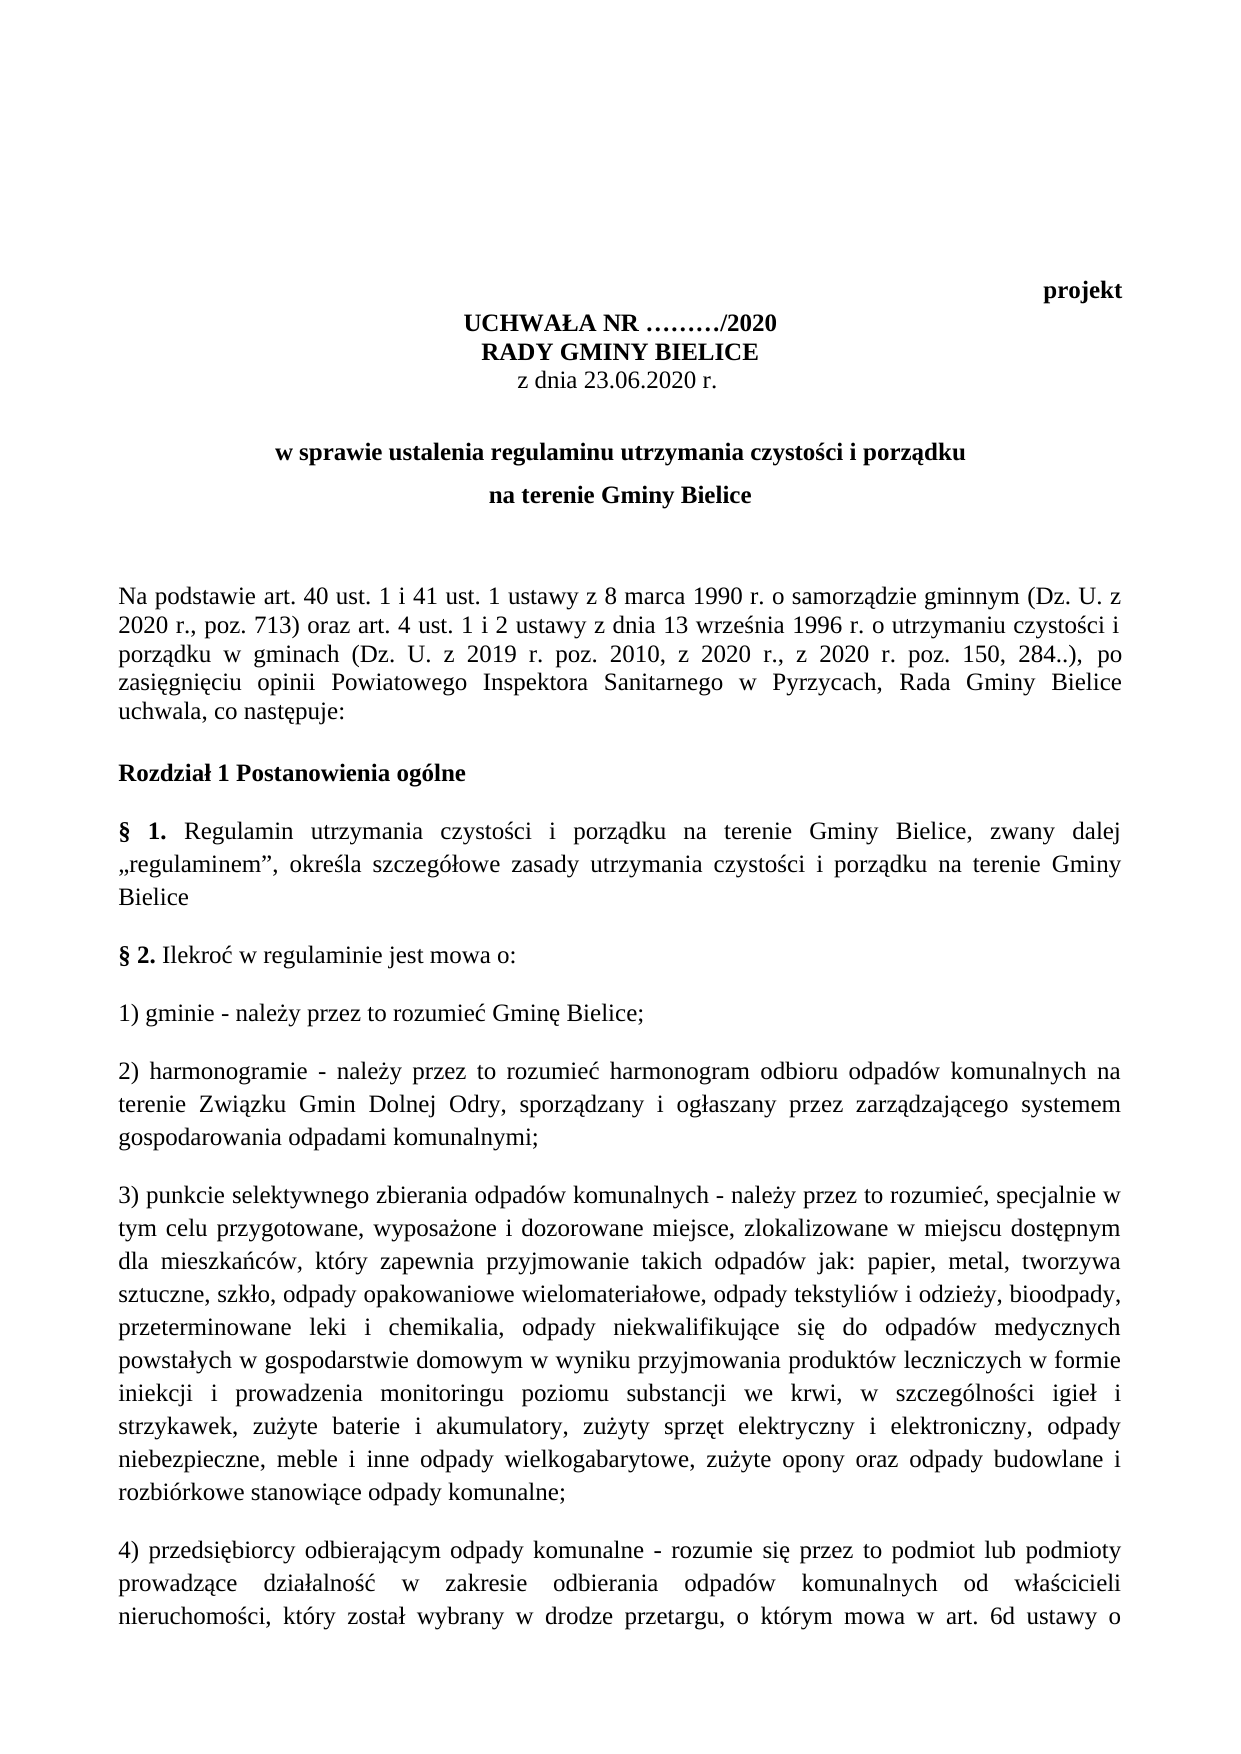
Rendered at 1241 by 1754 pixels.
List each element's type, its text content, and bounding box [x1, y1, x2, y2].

text Rozdział 1 Postanowienia ogólne [118, 758, 1122, 787]
text na terenie Gminy Bielice [118, 481, 1122, 509]
text z dnia 23.06.2020 r. [118, 366, 1122, 394]
text w sprawie ustalenia regulaminu utrzymania czystości i porządku [118, 437, 1122, 466]
text Na podstawie art. 40 ust. 1 i 41 ust. 1 ustawy z 8 marca 1990 r. o samorządzie gminnym (Dz. U. z 2020 r., poz. 713) oraz art. 4 ust. 1 i 2 ustawy z dnia 13 września 1996 r. o utrzymaniu czystości i porządku w gminach (Dz. U. z 2019 r. poz. 2010, z 2020 r., z 2020 r. poz. 150, 284..), po zasięgnięciu opinii Powiatowego Inspektora Sanitarnego w Pyrzycach, Rada Gminy Bielice uchwala, co następuje: [118, 581, 1122, 725]
text projekt [118, 275, 1122, 304]
text 4) przedsiębiorcy odbierającym odpady komunalne - rozumie się przez to podmiot lub podmioty prowadzące działalność w zakresie odbierania odpadów komunalnych od właścicieli nieruchomości, który został wybrany w drodze przetargu, o którym mowa w art. 6d ustawy o [118, 1535, 1122, 1630]
text UCHWAŁA NR ………/2020 [118, 308, 1122, 337]
text 1) gminie - należy przez to rozumieć Gminę Bielice; [118, 998, 1122, 1027]
text RADY GMINY BIELICE [118, 337, 1122, 366]
text § 1. Regulamin utrzymania czystości i porządku na terenie Gminy Bielice, zwany dalej „regulaminem”, określa szczegółowe zasady utrzymania czystości i porządku na terenie Gminy Bielice [118, 816, 1122, 911]
text § 2. Ilekroć w regulaminie jest mowa o: [118, 940, 1122, 969]
text 2) harmonogramie - należy przez to rozumieć harmonogram odbioru odpadów komunalnych na terenie Związku Gmin Dolnej Odry, sporządzany i ogłaszany przez zarządzającego systemem gospodarowania odpadami komunalnymi; [118, 1056, 1122, 1151]
text 3) punkcie selektywnego zbierania odpadów komunalnych - należy przez to rozumieć, specjalnie w tym celu przygotowane, wyposażone i dozorowane miejsce, zlokalizowane w miejscu dostępnym dla mieszkańców, który zapewnia przyjmowanie takich odpadów jak: papier, metal, tworzywa sztuczne, szkło, odpady opakowaniowe wielomateriałowe, odpady tekstyliów i odzieży, bioodpady, przeterminowane leki i chemikalia, odpady niekwalifikujące się do odpadów medycznych powstałych w gospodarstwie domowym w wyniku przyjmowania produktów leczniczych w formie iniekcji i prowadzenia monitoringu poziomu substancji we krwi, w szczególności igieł i strzykawek, zużyte baterie i akumulatory, zużyty sprzęt elektryczny i elektroniczny, odpady niebezpieczne, meble i inne odpady wielkogabarytowe, zużyte opony oraz odpady budowlane i rozbiórkowe stanowiące odpady komunalne; [118, 1180, 1122, 1506]
